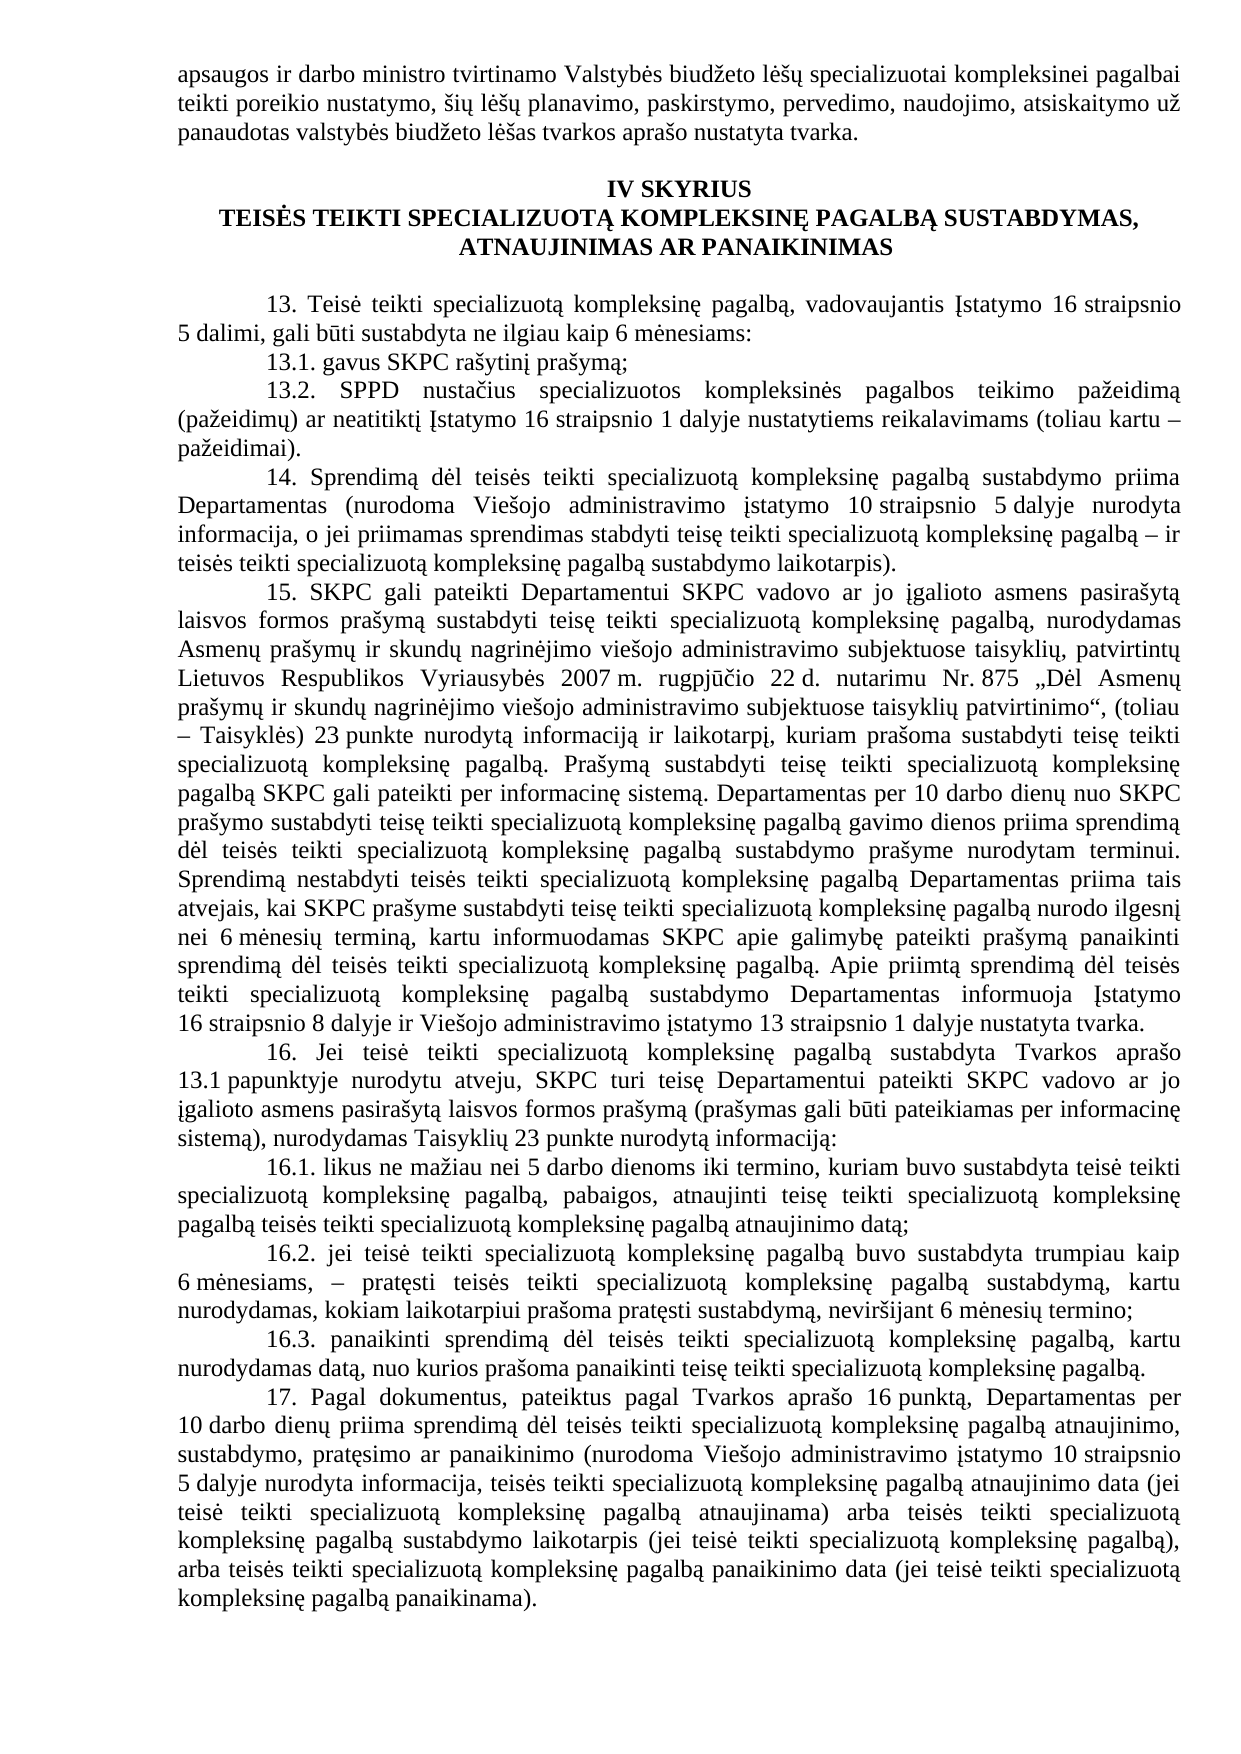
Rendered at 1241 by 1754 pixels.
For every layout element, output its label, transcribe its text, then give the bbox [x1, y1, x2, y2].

text 13. Teisė teikti specializuotą kompleksinę pagalbą, vadovaujantis Įstatymo 16 straipsnio 5 dalimi, gali būti sustabdyta ne ilgiau kaip 6 mėnesiams: [177, 289, 1181, 347]
text 14. Sprendimą dėl teisės teikti specializuotą kompleksinę pagalbą sustabdymo priima Departamentas (nurodoma Viešojo administravimo įstatymo 10 straipsnio 5 dalyje nurodyta informacija, o jei priimamas sprendimas stabdyti teisę teikti specializuotą kompleksinę pagalbą – ir teisės teikti specializuotą kompleksinę pagalbą sustabdymo laikotarpis). [177, 462, 1181, 577]
text 15. SKPC gali pateikti Departamentui SKPC vadovo ar jo įgalioto asmens pasirašytą laisvos formos prašymą sustabdyti teisę teikti specializuotą kompleksinę pagalbą, nurodydamas Asmenų prašymų ir skundų nagrinėjimo viešojo administravimo subjektuose taisyklių, patvirtintų Lietuvos Respublikos Vyriausybės 2007 m. rugpjūčio 22 d. nutarimu Nr. 875 „Dėl Asmenų prašymų ir skundų nagrinėjimo viešojo administravimo subjektuose taisyklių patvirtinimo“, (toliau – Taisyklės) 23 punkte nurodytą informaciją ir laikotarpį, kuriam prašoma sustabdyti teisę teikti specializuotą kompleksinę pagalbą. Prašymą sustabdyti teisę teikti specializuotą kompleksinę pagalbą SKPC gali pateikti per informacinę sistemą. Departamentas per 10 darbo dienų nuo SKPC prašymo sustabdyti teisę teikti specializuotą kompleksinę pagalbą gavimo dienos priima sprendimą dėl teisės teikti specializuotą kompleksinę pagalbą sustabdymo prašyme nurodytam terminui. Sprendimą nestabdyti teisės teikti specializuotą kompleksinę pagalbą Departamentas priima tais atvejais, kai SKPC prašyme sustabdyti teisę teikti specializuotą kompleksinę pagalbą nurodo ilgesnį nei 6 mėnesių terminą, kartu informuodamas SKPC apie galimybę pateikti prašymą panaikinti sprendimą dėl teisės teikti specializuotą kompleksinę pagalbą. Apie priimtą sprendimą dėl teisės teikti specializuotą kompleksinę pagalbą sustabdymo Departamentas informuoja Įstatymo 16 straipsnio 8 dalyje ir Viešojo administravimo įstatymo 13 straipsnio 1 dalyje nustatyta tvarka. [177, 577, 1181, 1037]
text TEISĖS TEIKTI SPECIALIZUOTĄ KOMPLEKSINĘ PAGALBĄ SUSTABDYMAS, ATNAUJINIMAS AR PANAIKINIMAS [177, 203, 1181, 260]
text 13.1. gavus SKPC rašytinį prašymą; [177, 347, 1181, 375]
text 16.1. likus ne mažiau nei 5 darbo dienoms iki termino, kuriam buvo sustabdyta teisė teikti specializuotą kompleksinę pagalbą, pabaigos, atnaujinti teisę teikti specializuotą kompleksinę pagalbą teisės teikti specializuotą kompleksinę pagalbą atnaujinimo datą; [177, 1152, 1181, 1238]
text 13.2. SPPD nustačius specializuotos kompleksinės pagalbos teikimo pažeidimą (pažeidimų) ar neatitiktį Įstatymo 16 straipsnio 1 dalyje nustatytiems reikalavimams (toliau kartu – pažeidimai). [177, 375, 1181, 462]
text 17. Pagal dokumentus, pateiktus pagal Tvarkos aprašo 16 punktą, Departamentas per 10 darbo dienų priima sprendimą dėl teisės teikti specializuotą kompleksinę pagalbą atnaujinimo, sustabdymo, pratęsimo ar panaikinimo (nurodoma Viešojo administravimo įstatymo 10 straipsnio 5 dalyje nurodyta informacija, teisės teikti specializuotą kompleksinę pagalbą atnaujinimo data (jei teisė teikti specializuotą kompleksinę pagalbą atnaujinama) arba teisės teikti specializuotą kompleksinę pagalbą sustabdymo laikotarpis (jei teisė teikti specializuotą kompleksinę pagalbą), arba teisės teikti specializuotą kompleksinę pagalbą panaikinimo data (jei teisė teikti specializuotą kompleksinę pagalbą panaikinama). [177, 1382, 1181, 1612]
text IV SKYRIUS [177, 174, 1181, 203]
text 16.2. jei teisė teikti specializuotą kompleksinę pagalbą buvo sustabdyta trumpiau kaip 6 mėnesiams, – pratęsti teisės teikti specializuotą kompleksinę pagalbą sustabdymą, kartu nurodydamas, kokiam laikotarpiui prašoma pratęsti sustabdymą, neviršijant 6 mėnesių termino; [177, 1238, 1181, 1324]
text apsaugos ir darbo ministro tvirtinamo Valstybės biudžeto lėšų specializuotai kompleksinei pagalbai teikti poreikio nustatymo, šių lėšų planavimo, paskirstymo, pervedimo, naudojimo, atsiskaitymo už panaudotas valstybės biudžeto lėšas tvarkos aprašo nustatyta tvarka. [177, 59, 1181, 145]
text 16. Jei teisė teikti specializuotą kompleksinę pagalbą sustabdyta Tvarkos aprašo 13.1 papunktyje nurodytu atveju, SKPC turi teisę Departamentui pateikti SKPC vadovo ar jo įgalioto asmens pasirašytą laisvos formos prašymą (prašymas gali būti pateikiamas per informacinę sistemą), nurodydamas Taisyklių 23 punkte nurodytą informaciją: [177, 1037, 1181, 1152]
text 16.3. panaikinti sprendimą dėl teisės teikti specializuotą kompleksinę pagalbą, kartu nurodydamas datą, nuo kurios prašoma panaikinti teisę teikti specializuotą kompleksinę pagalbą. [177, 1324, 1181, 1382]
